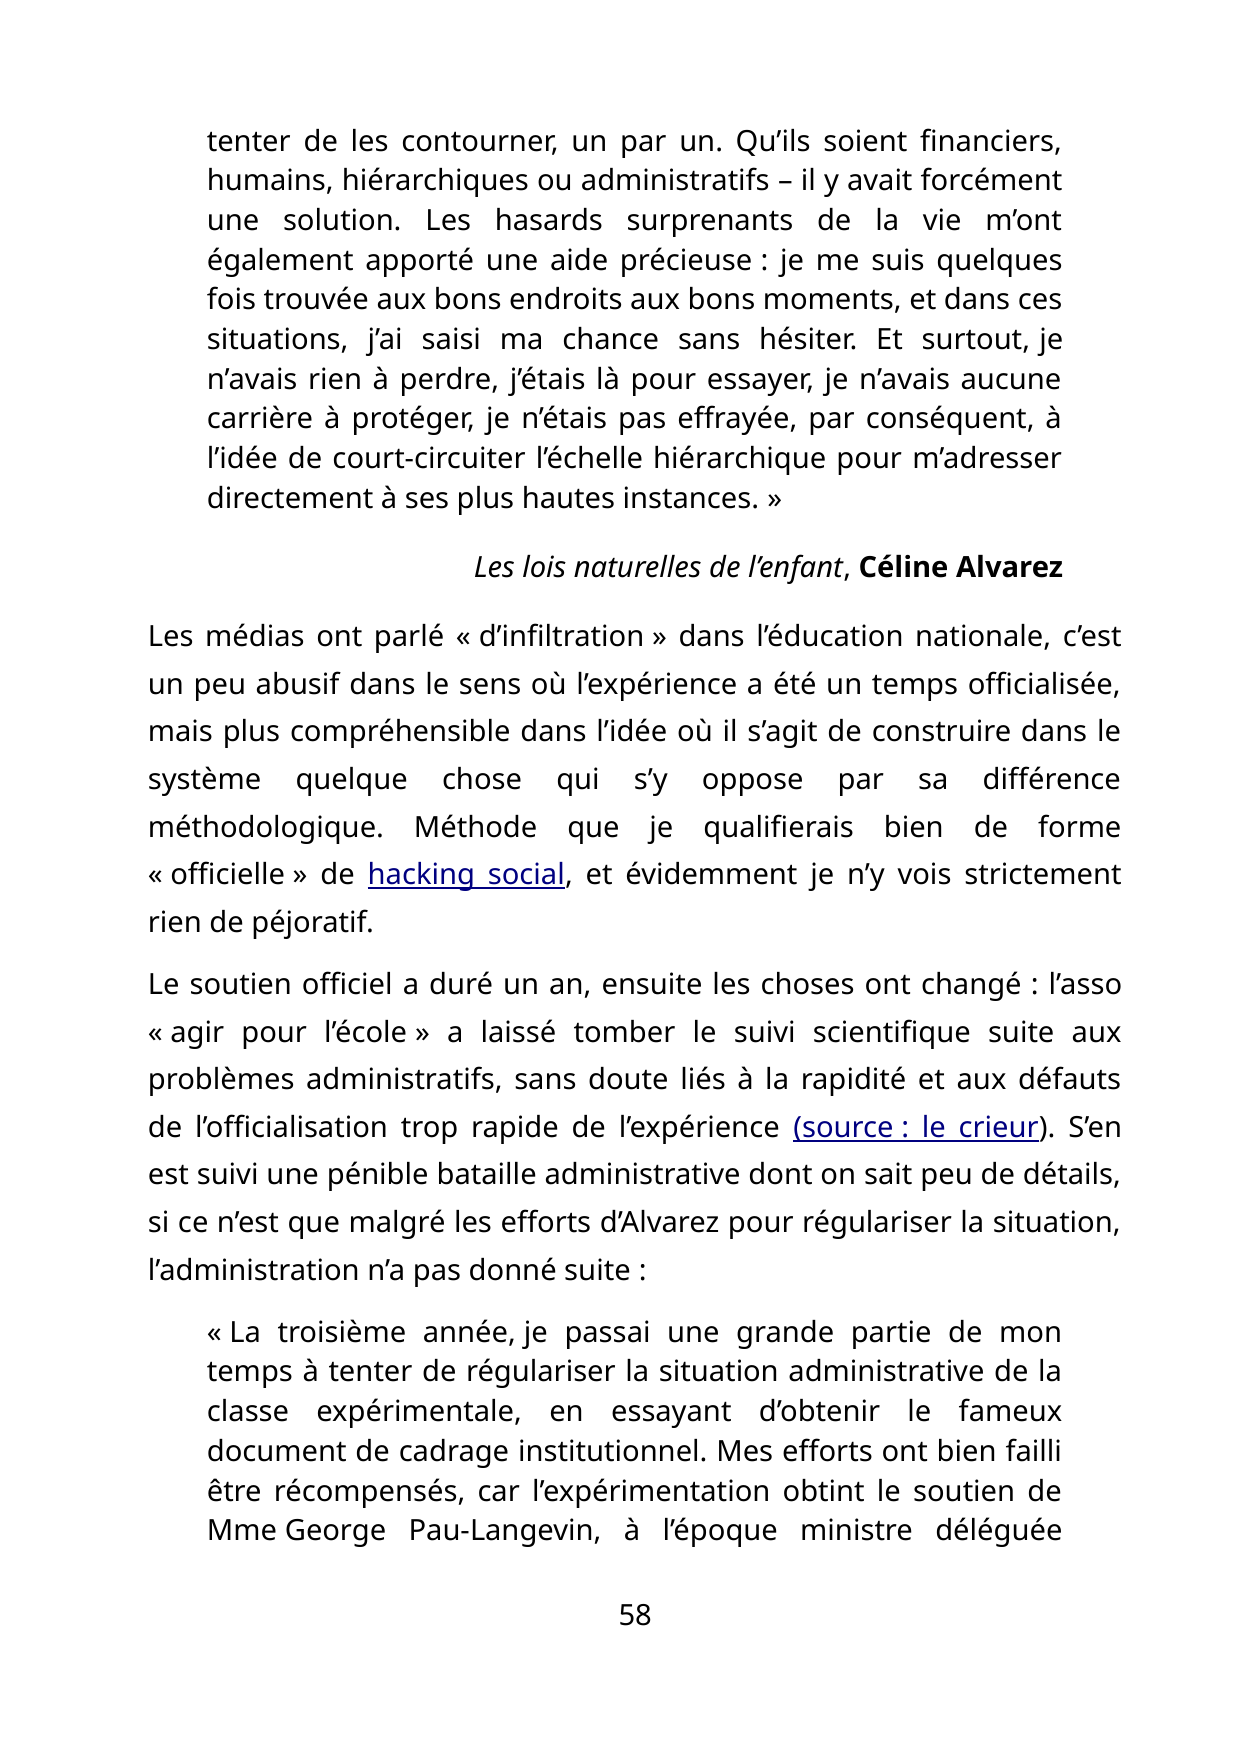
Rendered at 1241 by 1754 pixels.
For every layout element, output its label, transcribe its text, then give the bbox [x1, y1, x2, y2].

text tenter de les contourner, un par un. Qu’ils soient financiers, humains, hiérarchiques ou administratifs – il y avait forcément une solution. Les hasards surprenants de la vie m’ont également apporté une aide précieuse : je me suis quelques fois trouvée aux bons endroits aux bons moments, et dans ces situations, j’ai saisi ma chance sans hésiter. Et surtout, je n’avais rien à perdre, j’étais là pour essayer, je n’avais aucune carrière à protéger, je n’étais pas effrayée, par conséquent, à l’idée de court-circuiter l’échelle hiérarchique pour m’adresser directement à ses plus hautes instances. » [207, 120, 1063, 517]
text Les médias ont parlé « d’infiltration » dans l’éducation nationale, c’est un peu abusif dans le sens où l’expérience a été un temps officialisée, mais plus compréhensible dans l’idée où il s’agit de construire dans le système quelque chose qui s’y oppose par sa différence méthodologique. Méthode que je qualifierais bien de forme « officielle » de hacking social, et évidemment je n’y vois strictement rien de péjoratif. [148, 615, 1122, 941]
text « La troisième année, je passai une grande partie de mon temps à tenter de régulariser la situation administrative de la classe expérimentale, en essayant d’obtenir le fameux document de cadrage institutionnel. Mes efforts ont bien failli être récompensés, car l’expérimentation obtint le soutien de Mme George Pau-Langevin, à l’époque ministre déléguée [207, 1311, 1063, 1549]
text Le soutien officiel a duré un an, ensuite les choses ont changé : l’asso « agir pour l’école » a laissé tomber le suivi scientifique suite aux problèmes administratifs, sans doute liés à la rapidité et aux défauts de l’officialisation trop rapide de l’expérience (source : le crieur). S’en est suivi une pénible bataille administrative dont on sait peu de détails, si ce n’est que malgré les efforts d’Alvarez pour régulariser la situation, l’administration n’a pas donné suite : [148, 963, 1122, 1288]
text Les lois naturelles de l’enfant, Céline Alvarez [207, 546, 1063, 586]
